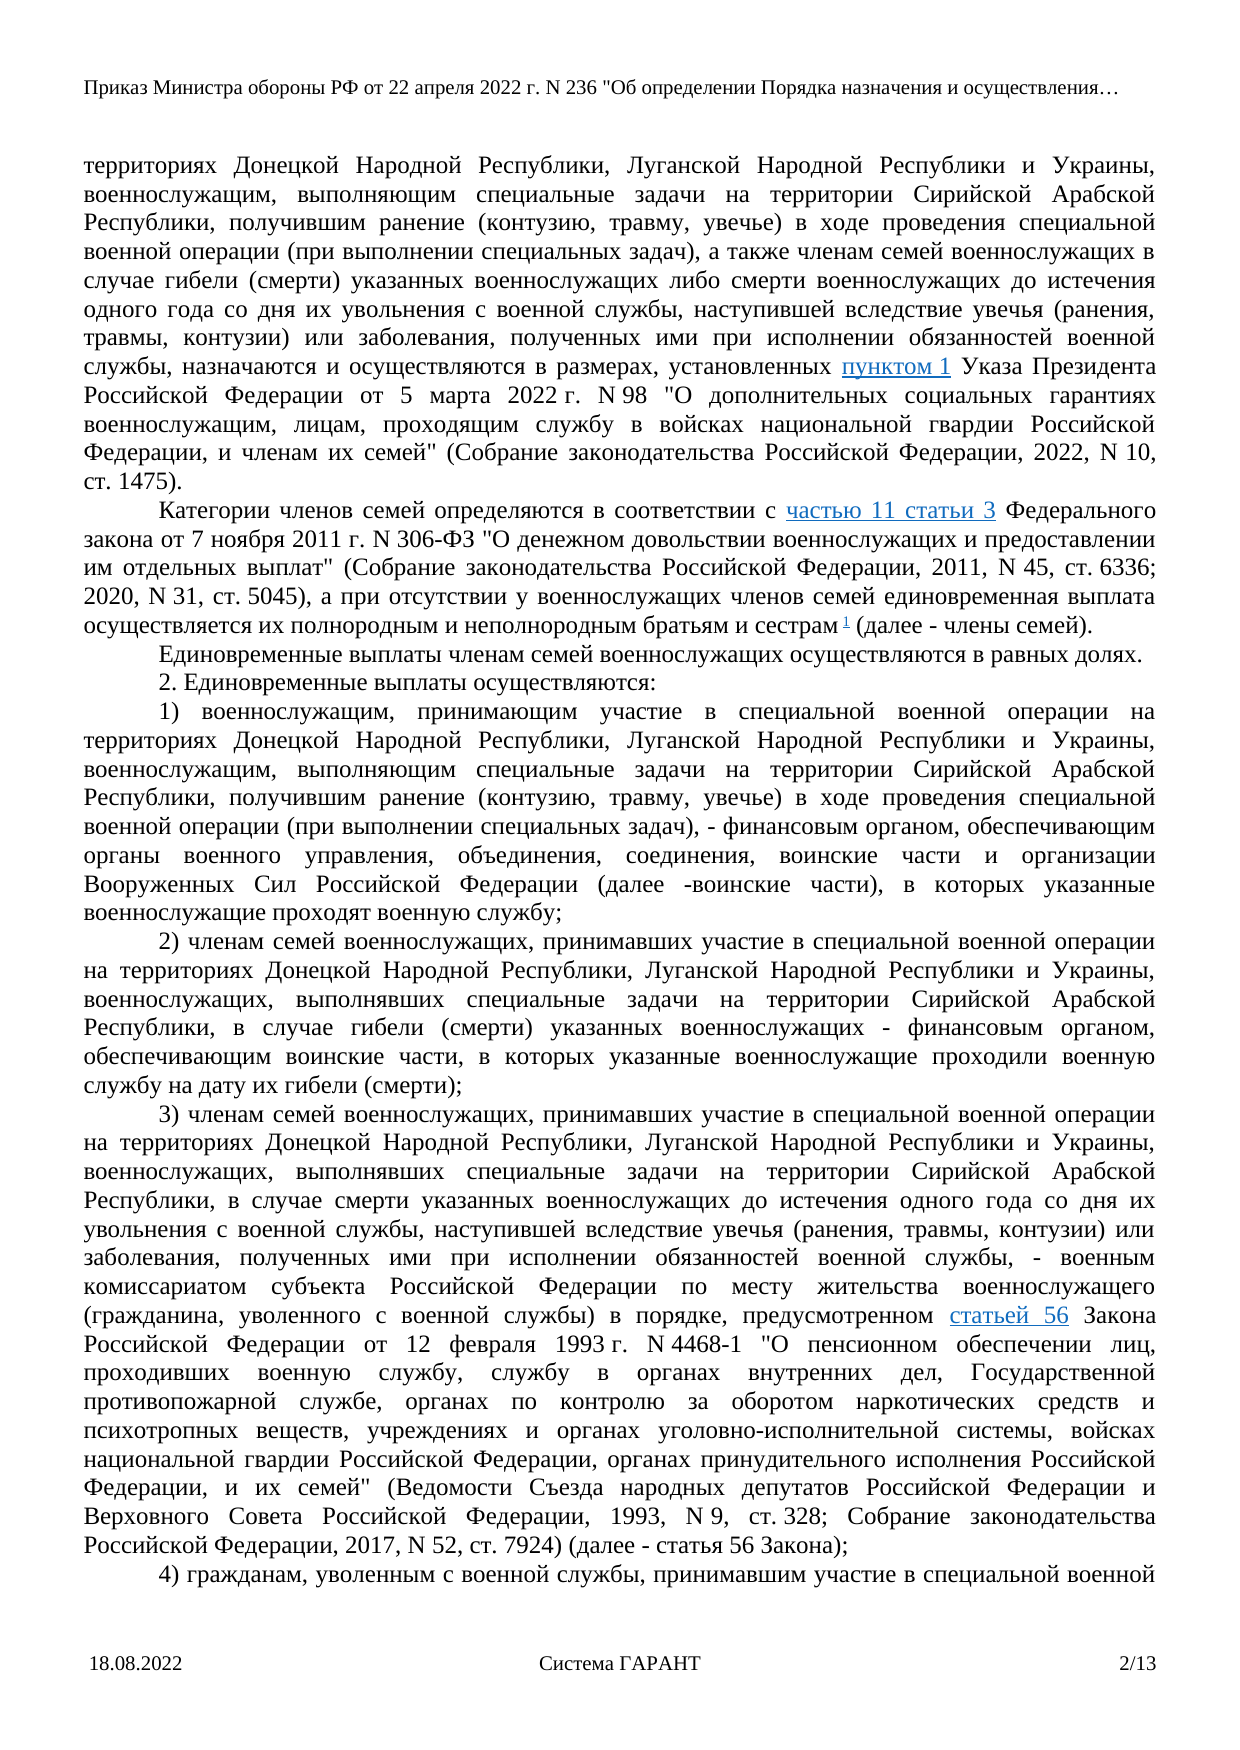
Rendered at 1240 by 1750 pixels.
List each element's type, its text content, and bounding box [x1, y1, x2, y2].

text 2. Единовременные выплаты осуществляются: [83, 667, 1156, 696]
text 2) членам семей военнослужащих, принимавших участие в специальной военной операции на территориях Донецкой Народной Республики, Луганской Народной Республики и Украины, военнослужащих, выполнявших специальные задачи на территории Сирийской Арабской Республики, в случае гибели (смерти) указанных военнослужащих - финансовым органом, обеспечивающим воинские части, в которых указанные военнослужащие проходили военную службу на дату их гибели (смерти); [83, 926, 1156, 1099]
text 1) военнослужащим, принимающим участие в специальной военной операции на территориях Донецкой Народной Республики, Луганской Народной Республики и Украины, военнослужащим, выполняющим специальные задачи на территории Сирийской Арабской Республики, получившим ранение (контузию, травму, увечье) в ходе проведения специальной военной операции (при выполнении специальных задач), - финансовым органом, обеспечивающим органы военного управления, объединения, соединения, воинские части и организации Вооруженных Сил Российской Федерации (далее -воинские части), в которых указанные военнослужащие проходят военную службу; [83, 696, 1156, 926]
text 4) гражданам, уволенным с военной службы, принимавшим участие в специальной военной [83, 1559, 1156, 1587]
text Категории членов семей определяются в соответствии с частью 11 статьи 3 Федерального закона от 7 ноября 2011 г. N 306-ФЗ "О денежном довольствии военнослужащих и предоставлении им отдельных выплат" (Собрание законодательства Российской Федерации, 2011, N 45, ст. 6336; 2020, N 31, ст. 5045), а при отсутствии у военнослужащих членов семей единовременная выплата осуществляется их полнородным и неполнородным братьям и сестрам 1 (далее - члены семей). [83, 495, 1156, 639]
text Единовременные выплаты членам семей военнослужащих осуществляются в равных долях. [83, 639, 1156, 667]
text территориях Донецкой Народной Республики, Луганской Народной Республики и Украины, военнослужащим, выполняющим специальные задачи на территории Сирийской Арабской Республики, получившим ранение (контузию, травму, увечье) в ходе проведения специальной военной операции (при выполнении специальных задач), а также членам семей военнослужащих в случае гибели (смерти) указанных военнослужащих либо смерти военнослужащих до истечения одного года со дня их увольнения с военной службы, наступившей вследствие увечья (ранения, травмы, контузии) или заболевания, полученных ими при исполнении обязанностей военной службы, назначаются и осуществляются в размерах, установленных пунктом 1 Указа Президента Российской Федерации от 5 марта 2022 г. N 98 "О дополнительных социальных гарантиях военнослужащим, лицам, проходящим службу в войсках национальной гвардии Российской Федерации, и членам их семей" (Собрание законодательства Российской Федерации, 2022, N 10, ст. 1475). [83, 150, 1156, 495]
text 3) членам семей военнослужащих, принимавших участие в специальной военной операции на территориях Донецкой Народной Республики, Луганской Народной Республики и Украины, военнослужащих, выполнявших специальные задачи на территории Сирийской Арабской Республики, в случае смерти указанных военнослужащих до истечения одного года со дня их увольнения с военной службы, наступившей вследствие увечья (ранения, травмы, контузии) или заболевания, полученных ими при исполнении обязанностей военной службы, - военным комиссариатом субъекта Российской Федерации по месту жительства военнослужащего (гражданина, уволенного с военной службы) в порядке, предусмотренном статьей 56 Закона Российской Федерации от 12 февраля 1993 г. N 4468-1 "О пенсионном обеспечении лиц, проходивших военную службу, службу в органах внутренних дел, Государственной противопожарной службе, органах по контролю за оборотом наркотических средств и психотропных веществ, учреждениях и органах уголовно-исполнительной системы, войсках национальной гвардии Российской Федерации, органах принудительного исполнения Российской Федерации, и их семей" (Ведомости Съезда народных депутатов Российской Федерации и Верховного Совета Российской Федерации, 1993, N 9, ст. 328; Собрание законодательства Российской Федерации, 2017, N 52, ст. 7924) (далее - статья 56 Закона); [83, 1099, 1156, 1559]
